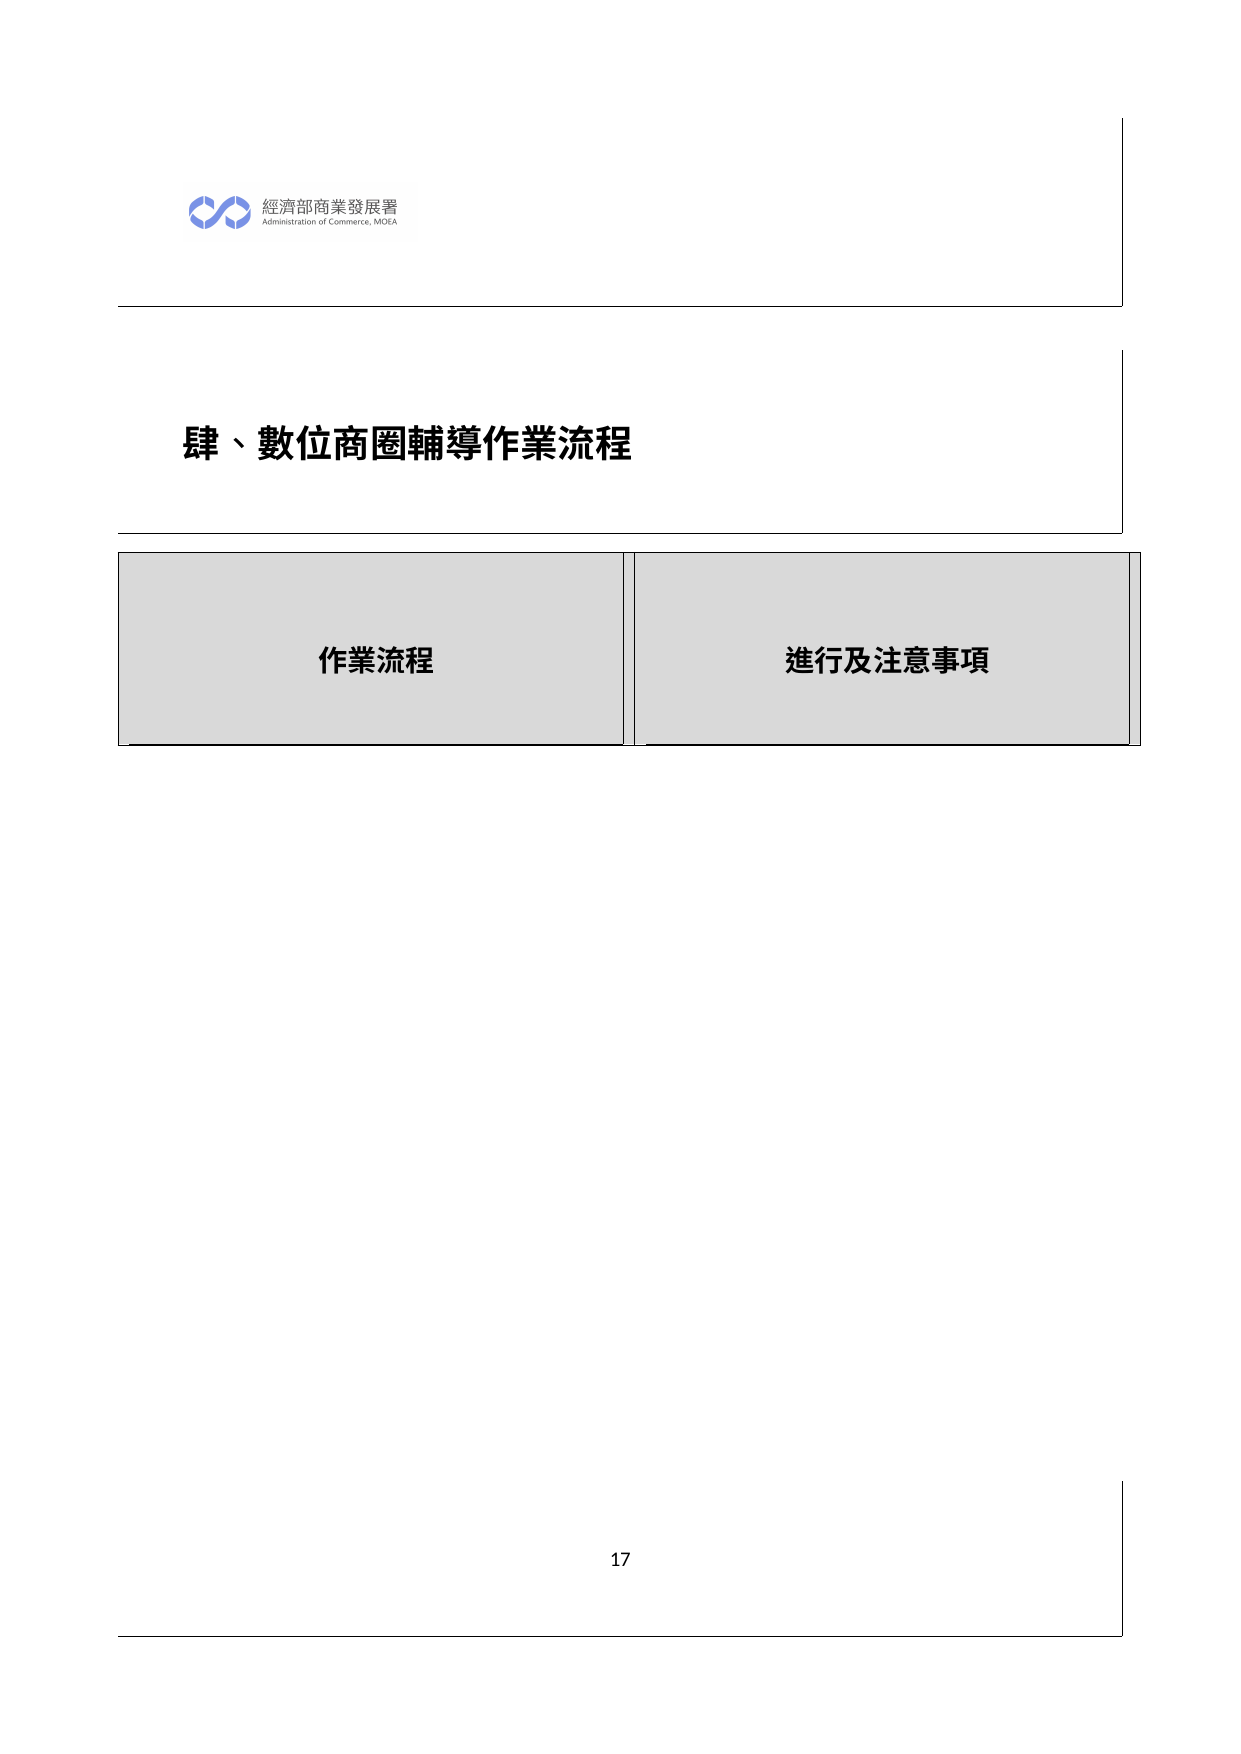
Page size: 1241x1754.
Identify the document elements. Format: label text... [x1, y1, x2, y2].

table_header 進行及注意事項 [635, 553, 1129, 744]
table_header [1130, 553, 1140, 744]
table_header [624, 553, 634, 744]
table_header 作業流程 [119, 553, 623, 744]
subtitle 肆、數位商圈輔導作業流程 [118, 350, 1122, 533]
